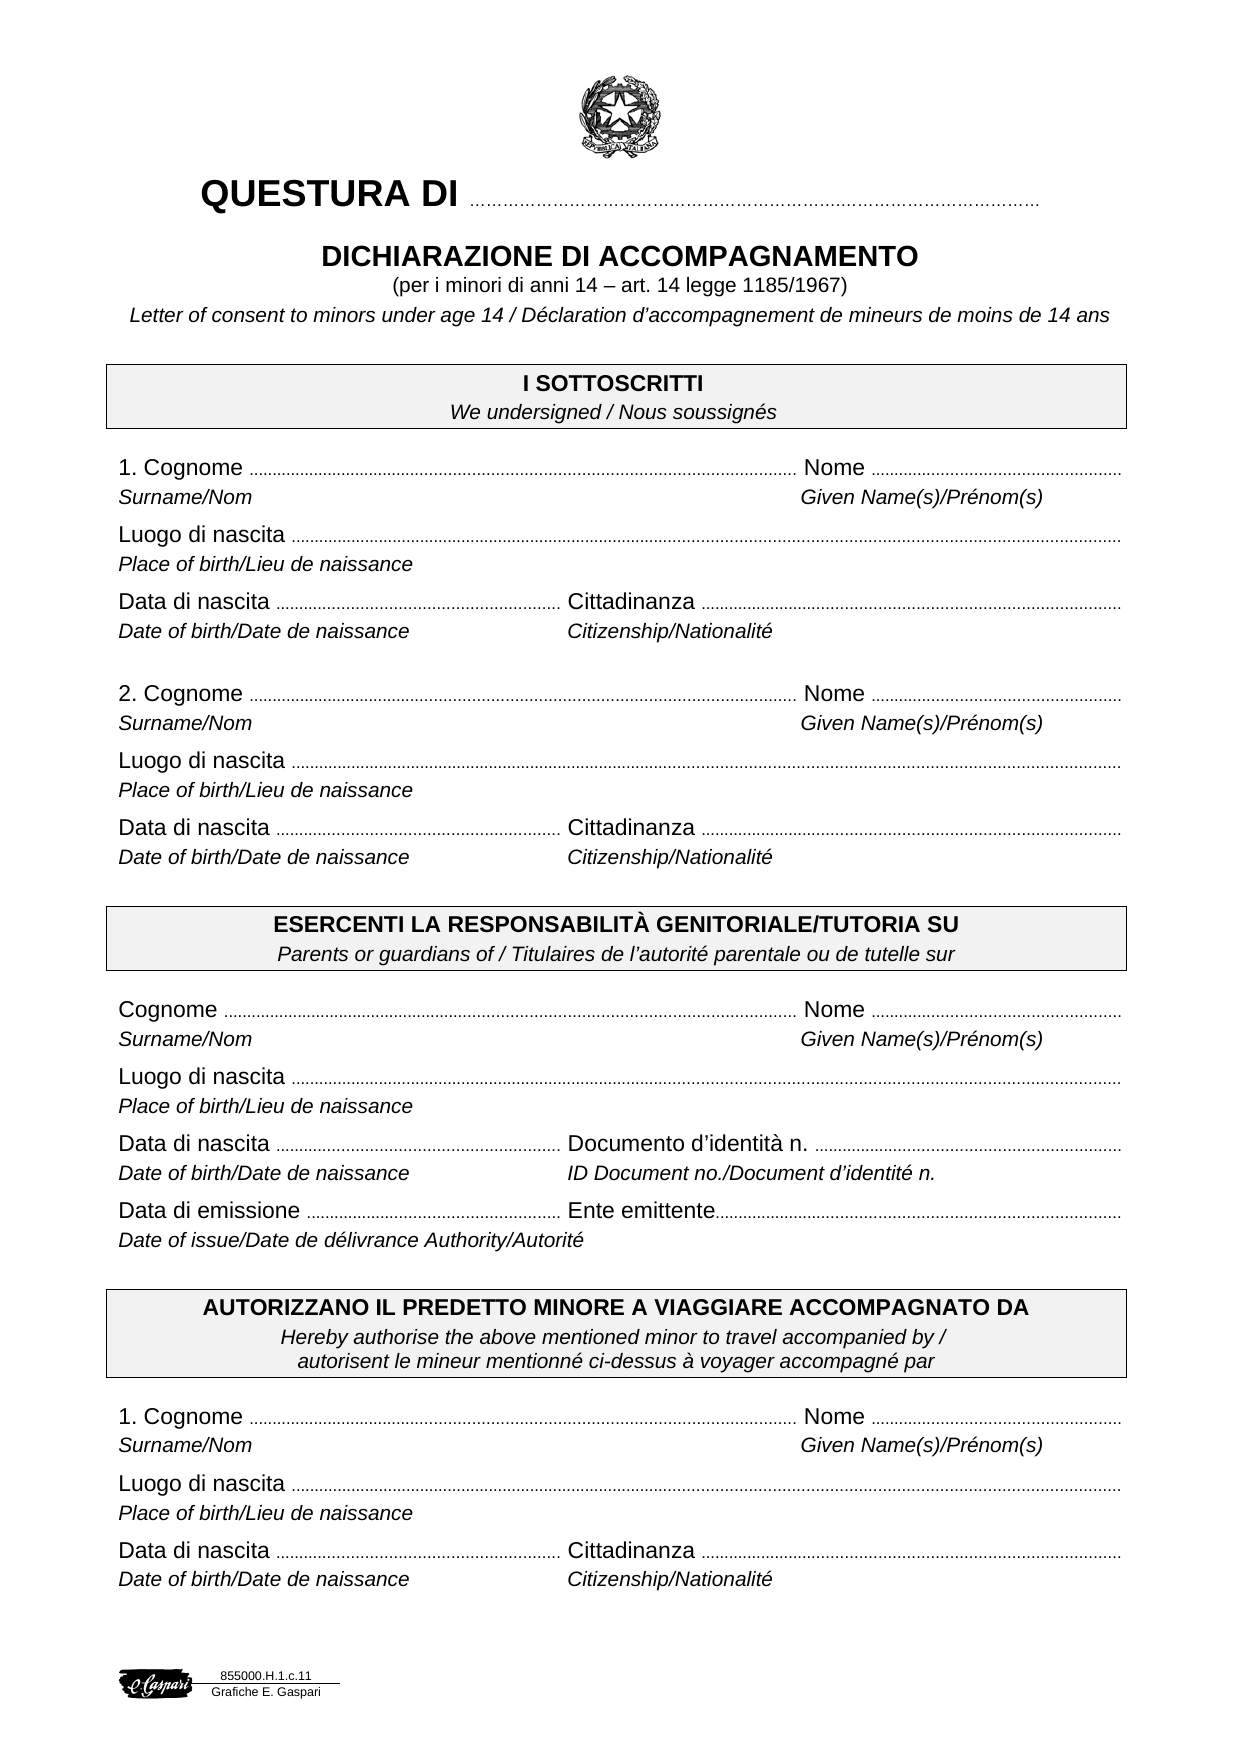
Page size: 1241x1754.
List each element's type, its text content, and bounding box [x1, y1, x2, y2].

text Luogo di nascita [118, 1470, 1122, 1496]
text Surname/Nom Given Name(s)/Prénom(s) [118, 711, 1122, 735]
text Date of birth/Date de naissance ID Document no./Document d’identité n. [118, 1161, 1122, 1184]
text Luogo di nascita [118, 1063, 1122, 1089]
text Cognome Nome [118, 996, 1122, 1022]
text Data di nascita Documento d’identità n. [118, 1130, 1122, 1156]
text Luogo di nascita [118, 747, 1122, 773]
text Place of birth/Lieu de naissance [118, 1500, 1122, 1524]
table_header AUTORIZZANO IL PREDETTO MINORE A VIAGGIARE ACCOMPAGNATO DA Hereby authorise the above mentioned minor to travel accompanied by / autorisent le mineur mentionné ci-dessus à voyager accompagné par [107, 1290, 1126, 1377]
text Data di nascita Cittadinanza [118, 1537, 1122, 1563]
text DICHIARAZIONE DI ACCOMPAGNAMENTO [118, 239, 1122, 273]
text Surname/Nom Given Name(s)/Prénom(s) [118, 1027, 1122, 1051]
text Place of birth/Lieu de naissance [118, 552, 1122, 576]
text Date of birth/Date de naissance Citizenship/Nationalité [118, 619, 1122, 643]
text Place of birth/Lieu de naissance [118, 1093, 1122, 1117]
text Place of birth/Lieu de naissance [118, 778, 1122, 802]
text 1. Cognome Nome [118, 1403, 1122, 1429]
text Date of birth/Date de naissance Citizenship/Nationalité [118, 1567, 1122, 1591]
text Data di emissione Ente emittente [118, 1197, 1122, 1223]
picture [577, 75, 663, 159]
text Surname/Nom Given Name(s)/Prénom(s) [118, 1433, 1122, 1457]
table_header ESERCENTI LA RESPONSABILITÀ GENITORIALE/TUTORIA SU Parents or guardians of / Titulaires de l’autorité parentale ou de tutelle sur [107, 907, 1126, 970]
text QUESTURA DI ………………………………………………………….……………………………… [118, 171, 1122, 214]
picture [118, 1668, 193, 1699]
table_header I SOTTOSCRITTI We undersigned / Nous soussignés [107, 365, 1126, 428]
text Data di nascita Cittadinanza [118, 814, 1122, 841]
text Date of issue/Date de délivrance Authority/Autorité [118, 1227, 1122, 1251]
text Date of birth/Date de naissance Citizenship/Nationalité [118, 845, 1122, 869]
text (per i minori di anni 14 – art. 14 legge 1185/1967) [118, 273, 1122, 297]
text Surname/Nom Given Name(s)/Prénom(s) [118, 485, 1122, 509]
text Data di nascita Cittadinanza [118, 588, 1122, 614]
text Letter of consent to minors under age 14 / Déclaration d’accompagnement de mineurs de moins de 14 ans [118, 303, 1122, 327]
text Luogo di nascita [118, 521, 1122, 548]
text 1. Cognome Nome [118, 454, 1122, 481]
text 2. Cognome Nome [118, 680, 1122, 707]
